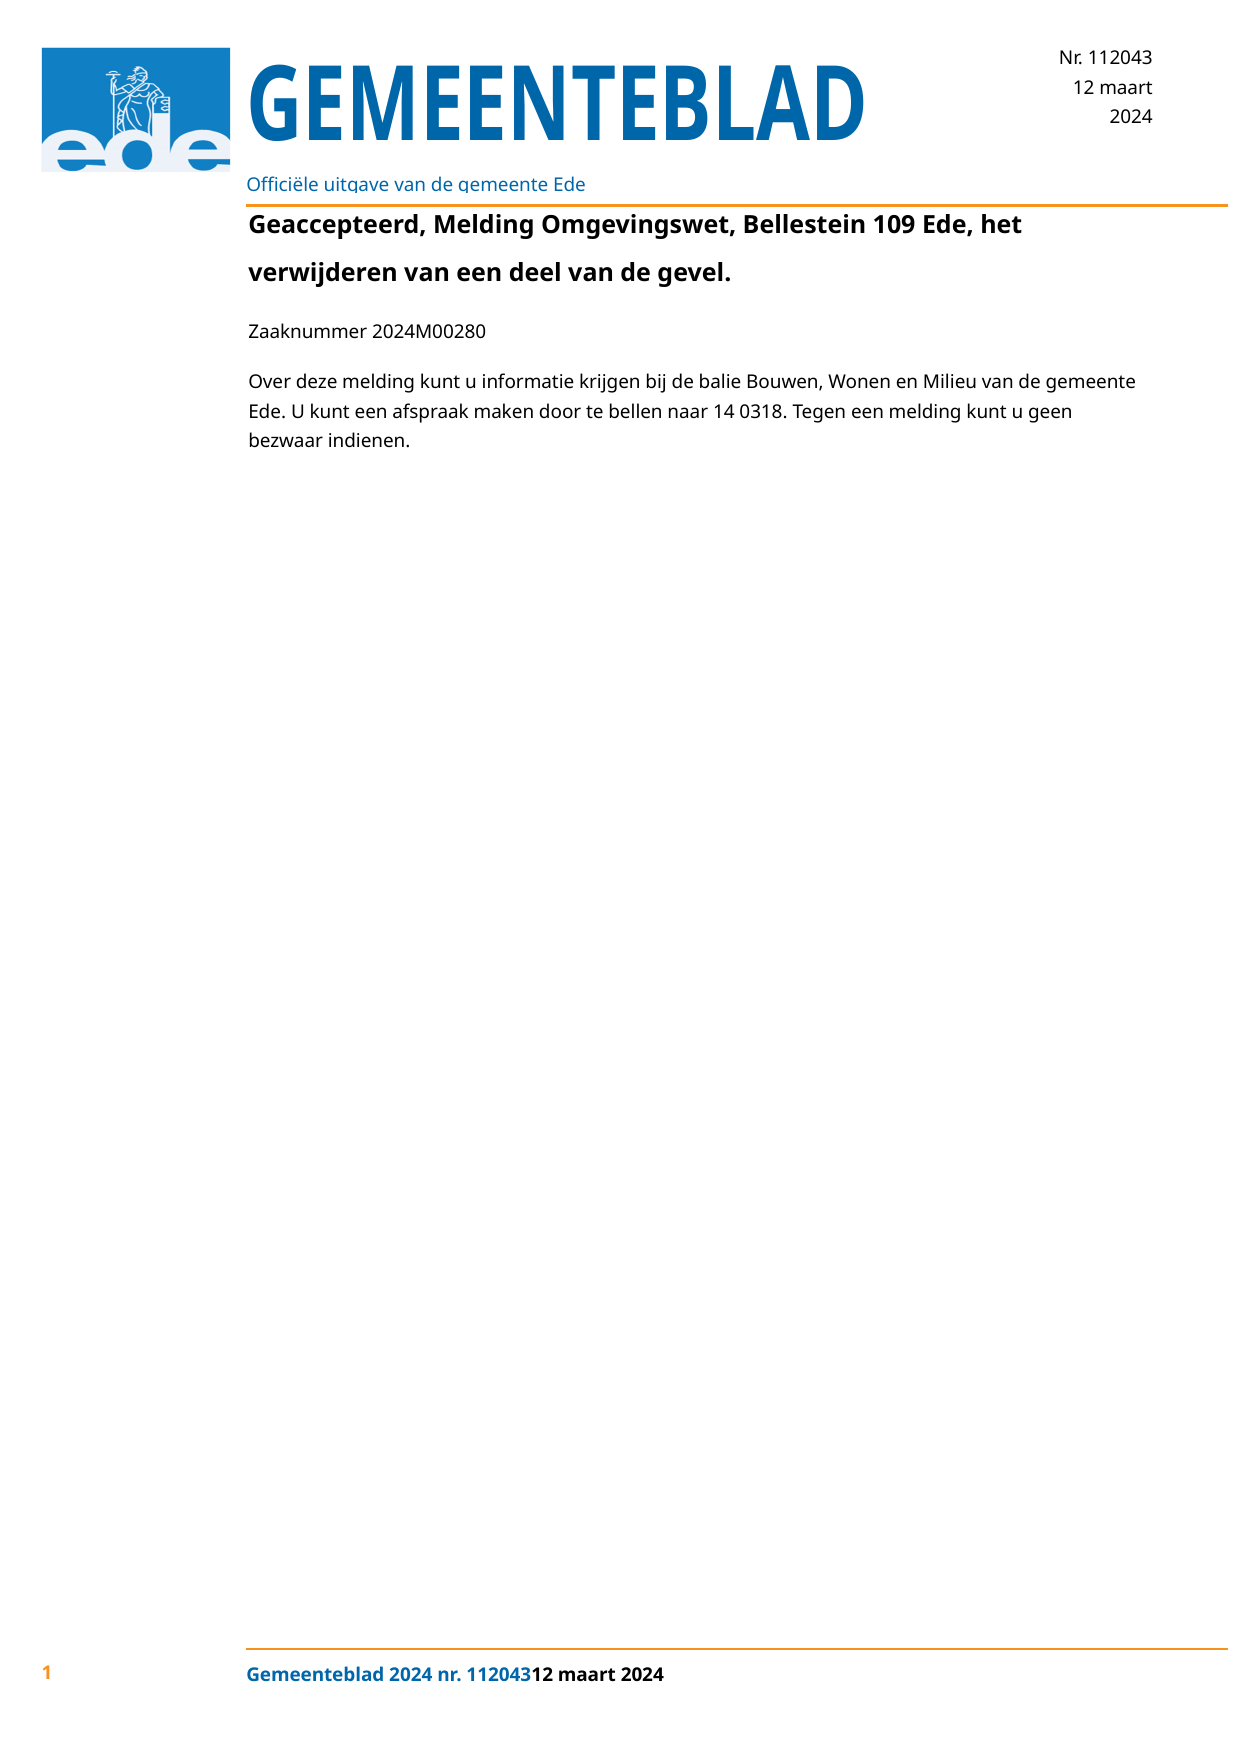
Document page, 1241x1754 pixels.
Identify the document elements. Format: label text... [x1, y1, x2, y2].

text Over deze melding kunt u informatie krijgen bij de balie Bouwen, Wonen en Milieu van de gemeente Ede. U kunt een afspraak maken door te bellen naar 14 0318. Tegen een melding kunt u geen bezwaar indienen. [248, 368, 1152, 453]
text Zaaknummer 2024M00280 [248, 318, 1152, 344]
picture [41, 47, 231, 172]
text Geaccepteerd, Melding Omgevingswet, Bellestein 109 Ede, het verwijderen van een deel van de gevel. [248, 207, 1152, 288]
